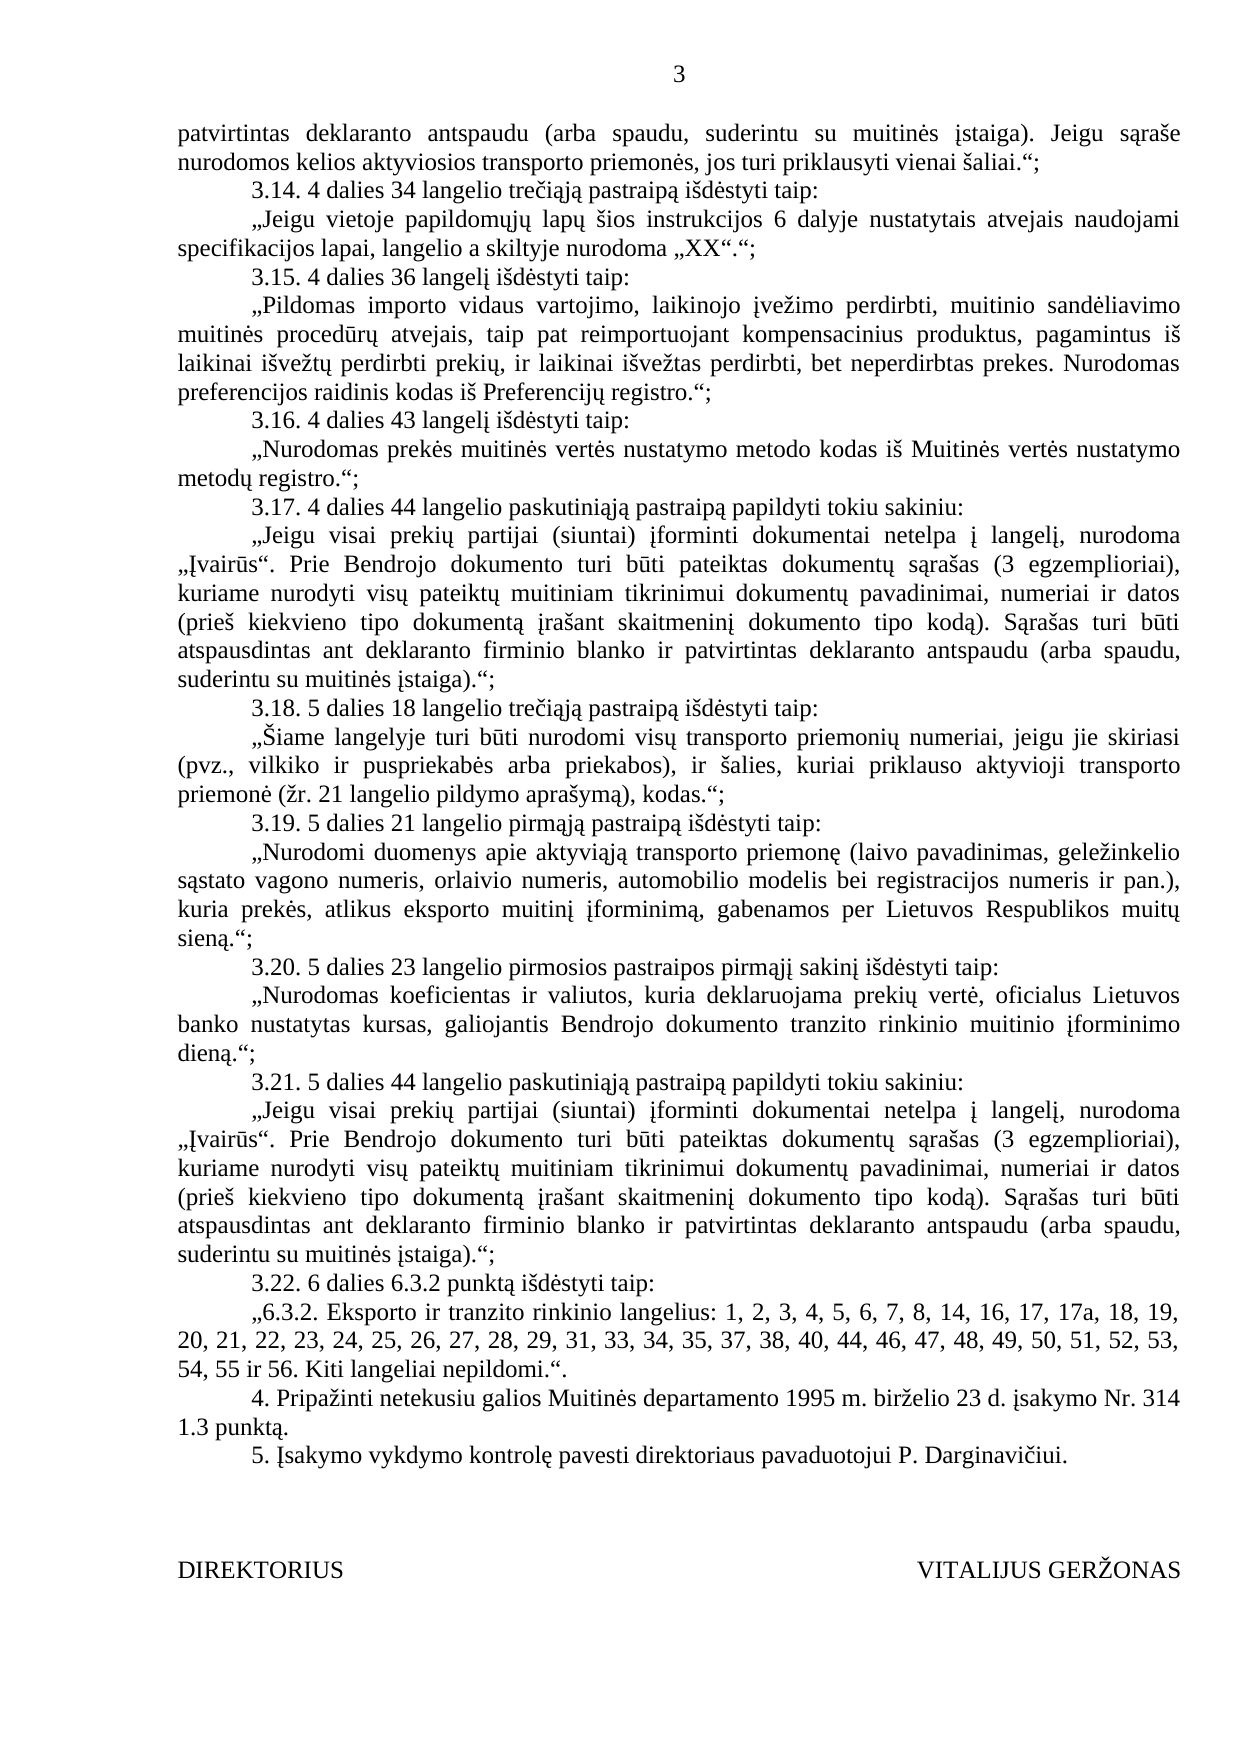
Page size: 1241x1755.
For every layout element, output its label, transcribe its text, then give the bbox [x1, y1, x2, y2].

text 4. Pripažinti netekusiu galios Muitinės departamento 1995 m. birželio 23 d. įsakymo Nr. 314 1.3 punktą. [177, 1383, 1181, 1441]
text „Nurodomas koeficientas ir valiutos, kuria deklaruojama prekių vertė, oficialus Lietuvos banko nustatytas kursas, galiojantis Bendrojo dokumento tranzito rinkinio muitinio įforminimo dieną.“; [177, 981, 1181, 1067]
text 3.14. 4 dalies 34 langelio trečiąją pastraipą išdėstyti taip: [177, 176, 1181, 204]
text 3.22. 6 dalies 6.3.2 punktą išdėstyti taip: [177, 1268, 1181, 1297]
text „Jeigu vietoje papildomųjų lapų šios instrukcijos 6 dalyje nustatytais atvejais naudojami specifikacijos lapai, langelio a skiltyje nurodoma „XX“.“; [177, 204, 1181, 262]
text 3.16. 4 dalies 43 langelį išdėstyti taip: [177, 406, 1181, 434]
text 3.20. 5 dalies 23 langelio pirmosios pastraipos pirmąjį sakinį išdėstyti taip: [177, 952, 1181, 981]
text 3.19. 5 dalies 21 langelio pirmąją pastraipą išdėstyti taip: [177, 808, 1181, 837]
text patvirtintas deklaranto antspaudu (arba spaudu, suderintu su muitinės įstaiga). Jeigu sąraše nurodomos kelios aktyviosios transporto priemonės, jos turi priklausyti vienai šaliai.“; [177, 118, 1181, 176]
text „6.3.2. Eksporto ir tranzito rinkinio langelius: 1, 2, 3, 4, 5, 6, 7, 8, 14, 16, 17, 17a, 18, 19, 20, 21, 22, 23, 24, 25, 26, 27, 28, 29, 31, 33, 34, 35, 37, 38, 40, 44, 46, 47, 48, 49, 50, 51, 52, 53, 54, 55 ir 56. Kiti langeliai nepildomi.“. [177, 1297, 1181, 1383]
text 3.15. 4 dalies 36 langelį išdėstyti taip: [177, 262, 1181, 291]
text „Šiame langelyje turi būti nurodomi visų transporto priemonių numeriai, jeigu jie skiriasi (pvz., vilkiko ir puspriekabės arba priekabos), ir šalies, kuriai priklauso aktyvioji transporto priemonė (žr. 21 langelio pildymo aprašymą), kodas.“; [177, 722, 1181, 808]
text 5. Įsakymo vykdymo kontrolę pavesti direktoriaus pavaduotojui P. Darginavičiui. [177, 1441, 1181, 1469]
text „Pildomas importo vidaus vartojimo, laikinojo įvežimo perdirbti, muitinio sandėliavimo muitinės procedūrų atvejais, taip pat reimportuojant kompensacinius produktus, pagamintus iš laikinai išvežtų perdirbti prekių, ir laikinai išvežtas perdirbti, bet neperdirbtas prekes. Nurodomas preferencijos raidinis kodas iš Preferencijų registro.“; [177, 291, 1181, 406]
text 3.21. 5 dalies 44 langelio paskutiniąją pastraipą papildyti tokiu sakiniu: [177, 1067, 1181, 1096]
text „Jeigu visai prekių partijai (siuntai) įforminti dokumentai netelpa į langelį, nurodoma „Įvairūs“. Prie Bendrojo dokumento turi būti pateiktas dokumentų sąrašas (3 egzemplioriai), kuriame nurodyti visų pateiktų muitiniam tikrinimui dokumentų pavadinimai, numeriai ir datos (prieš kiekvieno tipo dokumentą įrašant skaitmeninį dokumento tipo kodą). Sąrašas turi būti atspausdintas ant deklaranto firminio blanko ir patvirtintas deklaranto antspaudu (arba spaudu, suderintu su muitinės įstaiga).“; [177, 1096, 1181, 1268]
text „Jeigu visai prekių partijai (siuntai) įforminti dokumentai netelpa į langelį, nurodoma „Įvairūs“. Prie Bendrojo dokumento turi būti pateiktas dokumentų sąrašas (3 egzemplioriai), kuriame nurodyti visų pateiktų muitiniam tikrinimui dokumentų pavadinimai, numeriai ir datos (prieš kiekvieno tipo dokumentą įrašant skaitmeninį dokumento tipo kodą). Sąrašas turi būti atspausdintas ant deklaranto firminio blanko ir patvirtintas deklaranto antspaudu (arba spaudu, suderintu su muitinės įstaiga).“; [177, 521, 1181, 693]
text 3.17. 4 dalies 44 langelio paskutiniąją pastraipą papildyti tokiu sakiniu: [177, 492, 1181, 521]
text „Nurodomas prekės muitinės vertės nustatymo metodo kodas iš Muitinės vertės nustatymo metodų registro.“; [177, 434, 1181, 492]
text „Nurodomi duomenys apie aktyviąją transporto priemonę (laivo pavadinimas, geležinkelio sąstato vagono numeris, orlaivio numeris, automobilio modelis bei registracijos numeris ir pan.), kuria prekės, atlikus eksporto muitinį įforminimą, gabenamos per Lietuvos Respublikos muitų sieną.“; [177, 837, 1181, 952]
text 3.18. 5 dalies 18 langelio trečiąją pastraipą išdėstyti taip: [177, 693, 1181, 722]
text DIREKTORIUS VITALIJUS GERŽONAS [177, 1556, 1181, 1584]
